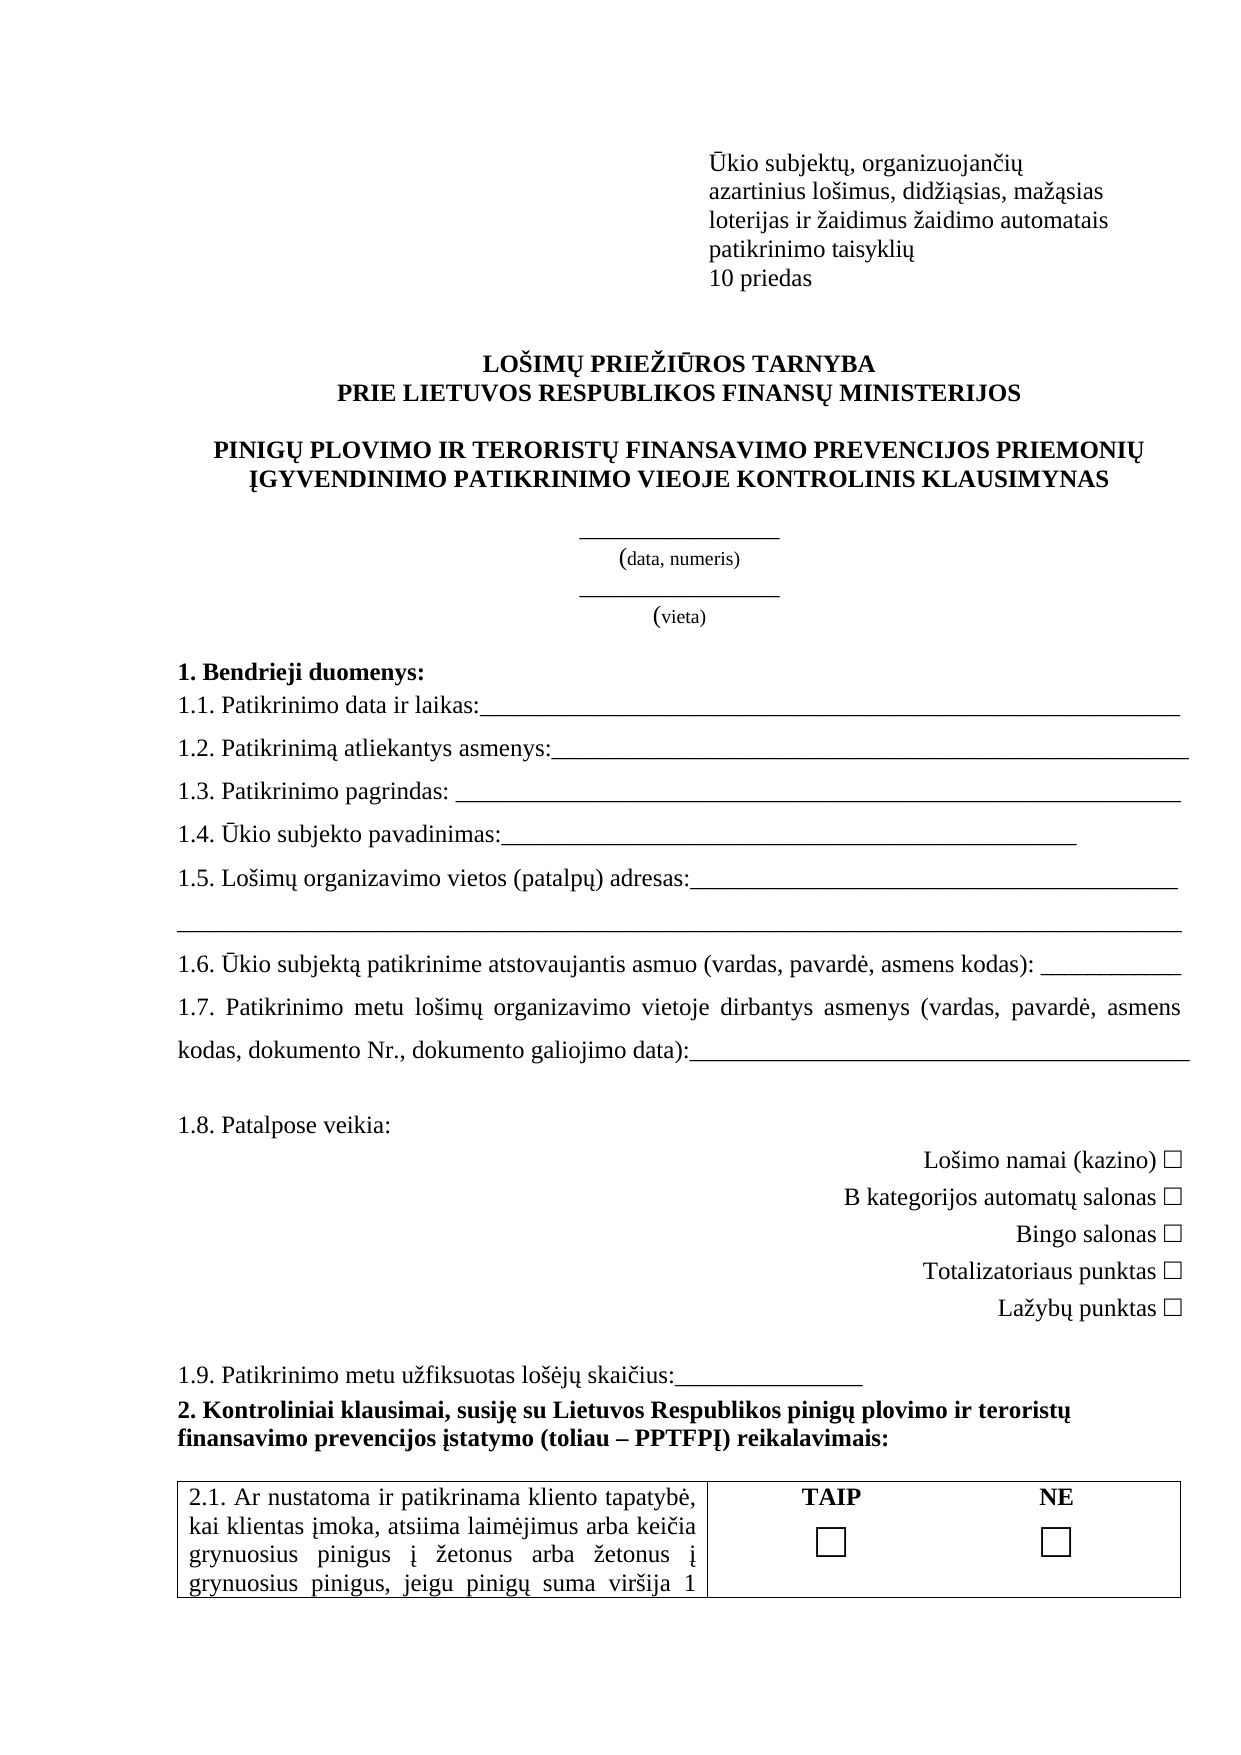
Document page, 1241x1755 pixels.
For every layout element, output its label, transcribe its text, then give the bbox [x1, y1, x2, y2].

text 1. Bendrieji duomenys: [177, 657, 1181, 686]
text 1.6. Ūkio subjektą patikrinime atstovaujantis asmuo (vardas, pavardė, asmens kodas): [177, 949, 1181, 978]
text 2. Kontroliniai klausimai, susiję su Lietuvos Respublikos pinigų plovimo ir teroristų finansavimo prevencijos įstatymo (toliau – PPTFPĮ) reikalavimais: [177, 1395, 1181, 1452]
text (vieta) [177, 600, 1181, 628]
text 1.3. Patikrinimo pagrindas: __________________________________________________________ [177, 776, 1181, 805]
text 1.7. Patikrinimo metu lošimų organizavimo vietoje dirbantys asmenys (vardas, pavardė, asmens kodas, dokumento Nr., dokumento galiojimo data):_______________________________________ [177, 992, 1181, 1064]
text 1.8. Patalpose veikia: [177, 1110, 1181, 1139]
table_header NE □ [944, 1482, 1169, 1568]
text patikrinimo taisyklių [709, 234, 1122, 263]
text Lažybų punktas □ [177, 1289, 1181, 1322]
text 1.5. Lošimų organizavimo vietos (patalpų) adresas:_______________________________________ [177, 863, 1181, 891]
text Bingo salonas □ [177, 1215, 1181, 1249]
text azartinius lošimus, didžiąsias, mažąsias [709, 176, 1122, 205]
table_header 2.1. Ar nustatoma ir patikrinama kliento tapatybė, kai klientas įmoka, atsiima laimėjimus arba keičia grynuosius pinigus į žetonus arba žetonus į grynuosius pinigus, jeigu pinigų suma viršija 1 [178, 1482, 707, 1597]
text loterijas ir žaidimus žaidimo automatais [709, 205, 1122, 234]
text (data, numeris) [177, 542, 1181, 571]
text 10 priedas [709, 263, 1122, 291]
text Lošimo namai (kazino) □ [177, 1141, 1181, 1175]
text 1.2. Patikrinimą atliekantys asmenys:__________________________________________________ [177, 733, 1181, 762]
text LOŠIMŲ PRIEŽIŪROS TARNYBA [177, 349, 1181, 378]
text PRIE LIETUVOS RESPUBLIKOS FINANSŲ MINISTERIJOS [177, 378, 1181, 406]
text Ūkio subjektų, organizuojančių [709, 148, 1122, 176]
text Totalizatoriaus punktas □ [177, 1252, 1181, 1286]
text PINIGŲ PLOVIMO IR TERORISTŲ FINANSAVIMO PREVENCIJOS PRIEMONIŲ ĮGYVENDINIMO PATIKRINIMO VIEOJE KONTROLINIS KLAUSIMYNAS [177, 435, 1181, 493]
table_header TAIP □ [719, 1482, 944, 1568]
text 1.1. Patikrinimo data ir laikas:________________________________________________________ [177, 690, 1181, 719]
text B kategorijos automatų salonas □ [177, 1178, 1181, 1212]
text ________________ [177, 513, 1181, 542]
text ________________ [177, 571, 1181, 600]
table_header [708, 1482, 1180, 1597]
text 1.9. Patikrinimo metu užfiksuotas lošėjų skaičius:_______________ [177, 1360, 1181, 1389]
text 1.4. Ūkio subjekto pavadinimas:______________________________________________ [177, 819, 1181, 848]
